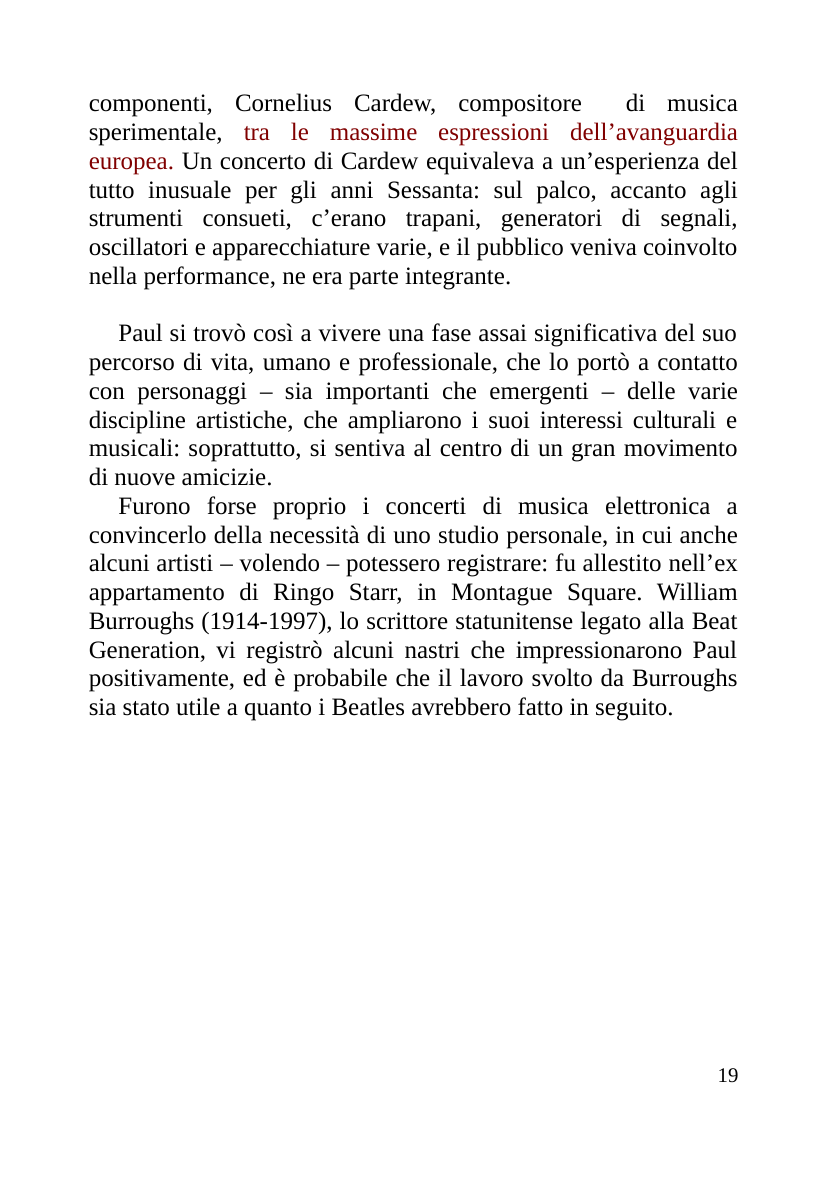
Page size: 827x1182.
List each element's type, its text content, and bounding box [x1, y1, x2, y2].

text Paul si trovò così a vivere una fase assai significativa del suo percorso di vita, umano e professionale, che lo portò a contatto con personaggi – sia importanti che emergenti – delle varie discipline artistiche, che ampliarono i suoi interessi culturali e musicali: soprattutto, si sentiva al centro di un gran movimento di nuove amicizie. [88, 318, 738, 491]
text componenti, Cornelius Cardew, compositore di musica sperimentale, tra le massime espressioni dell’avanguardia europea. Un concerto di Cardew equivaleva a un’esperienza del tutto inusuale per gli anni Sessanta: sul palco, accanto agli strumenti consueti, c’erano trapani, generatori di segnali, oscillatori e apparecchiature varie, e il pubblico veniva coinvolto nella performance, ne era parte integrante. [88, 88, 738, 290]
text Furono forse proprio i concerti di musica elettronica a convincerlo della necessità di uno studio personale, in cui anche alcuni artisti – volendo – potessero registrare: fu allestito nell’ex appartamento di Ringo Starr, in Montague Square. William Burroughs (1914-1997), lo scrittore statunitense legato alla Beat Generation, vi registrò alcuni nastri che impressionarono Paul positivamente, ed è probabile che il lavoro svolto da Burroughs sia stato utile a quanto i Beatles avrebbero fatto in seguito. [88, 491, 738, 721]
